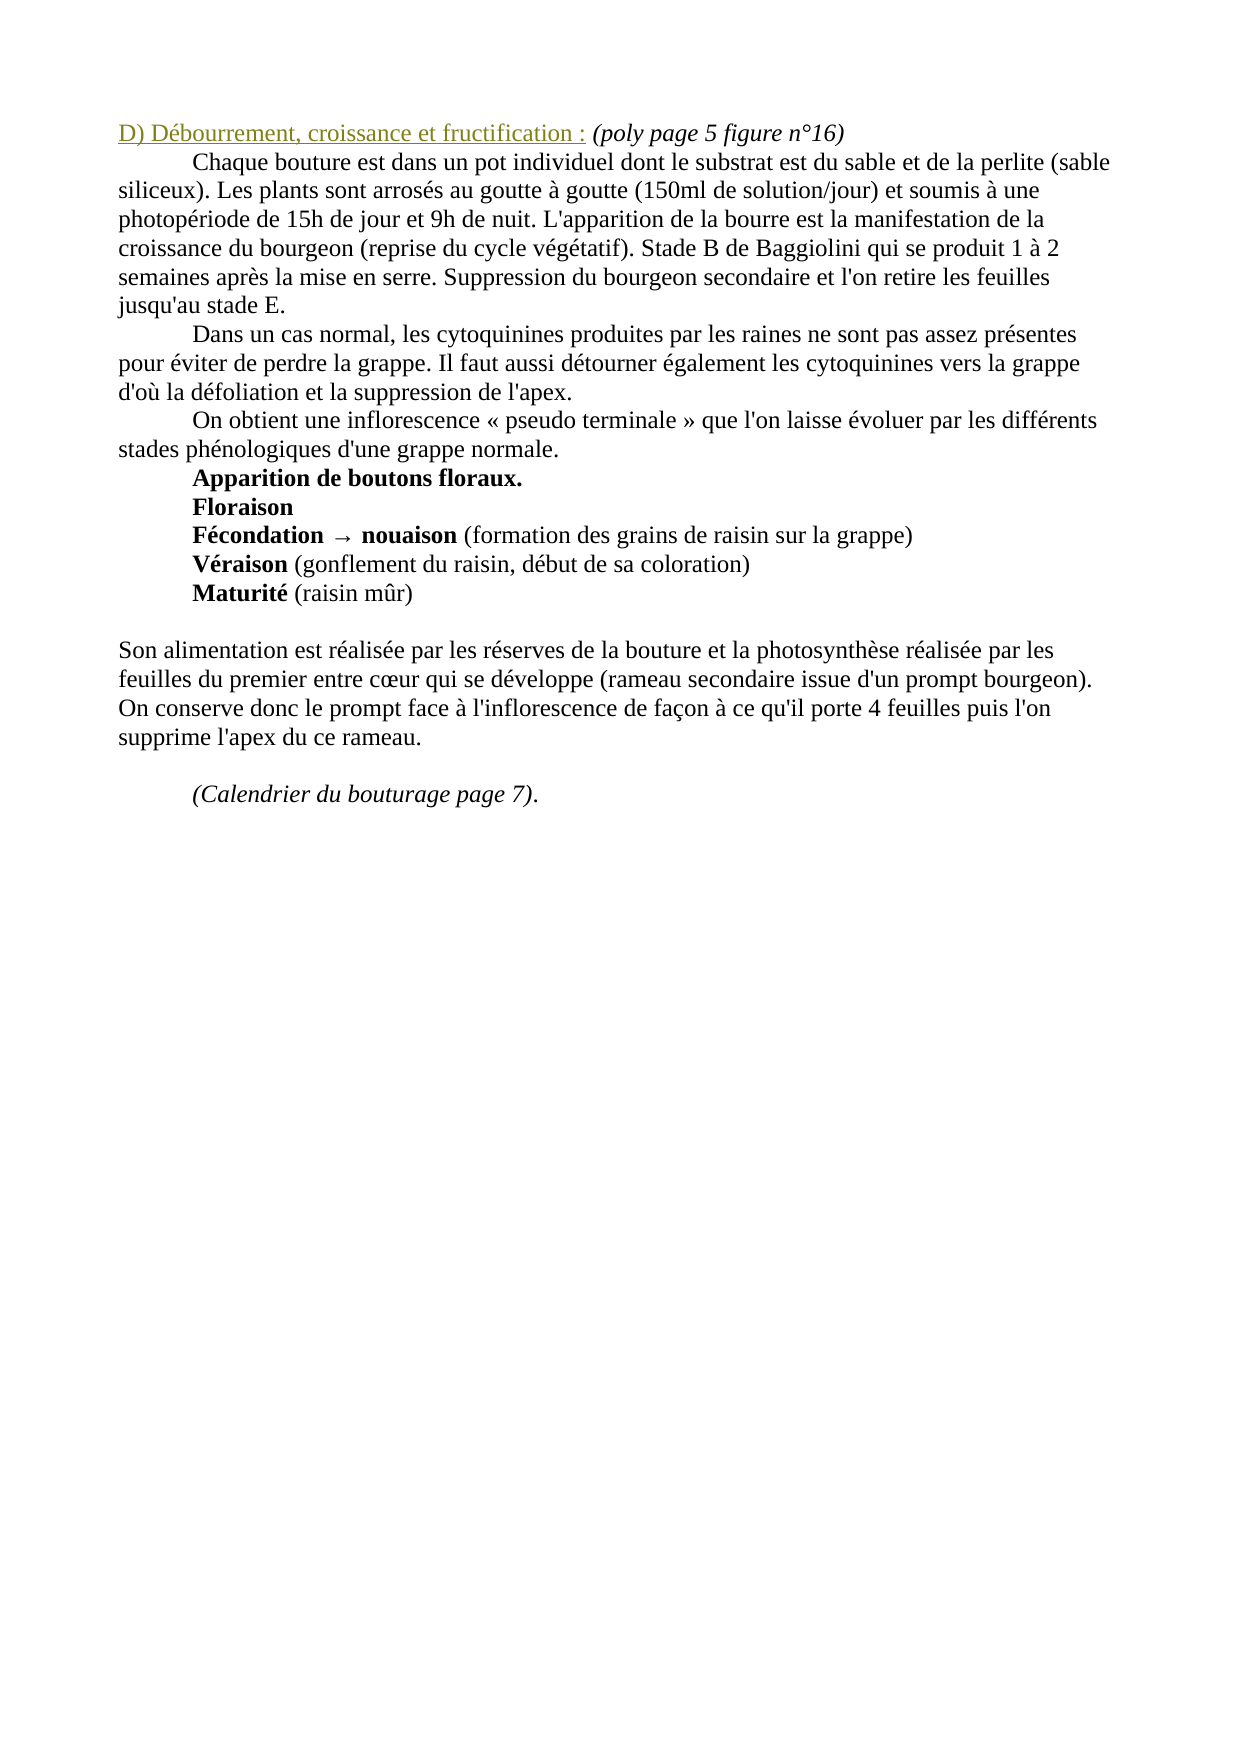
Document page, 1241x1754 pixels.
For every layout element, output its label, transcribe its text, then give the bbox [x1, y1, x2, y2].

text Dans un cas normal, les cytoquinines produites par les raines ne sont pas assez présentes pour éviter de perdre la grappe. Il faut aussi détourner également les cytoquinines vers la grappe d'où la défoliation et la suppression de l'apex. [118, 319, 1122, 406]
text Fécondation → nouaison (formation des grains de raisin sur la grappe) [118, 521, 1122, 549]
text Apparition de boutons floraux. [118, 463, 1122, 492]
text On obtient une inflorescence « pseudo terminale » que l'on laisse évoluer par les différents stades phénologiques d'une grappe normale. [118, 406, 1122, 463]
text Chaque bouture est dans un pot individuel dont le substrat est du sable et de la perlite (sable siliceux). Les plants sont arrosés au goutte à goutte (150ml de solution/jour) et soumis à une photopériode de 15h de jour et 9h de nuit. L'apparition de la bourre est la manifestation de la croissance du bourgeon (reprise du cycle végétatif). Stade B de Baggiolini qui se produit 1 à 2 semaines après la mise en serre. Suppression du bourgeon secondaire et l'on retire les feuilles jusqu'au stade E. [118, 147, 1122, 319]
text Floraison [118, 492, 1122, 521]
text Son alimentation est réalisée par les réserves de la bouture et la photosynthèse réalisée par les feuilles du premier entre cœur qui se développe (rameau secondaire issue d'un prompt bourgeon). On conserve donc le prompt face à l'inflorescence de façon à ce qu'il porte 4 feuilles puis l'on supprime l'apex du ce rameau. [118, 636, 1122, 751]
text Maturité (raisin mûr) [118, 578, 1122, 607]
text D) Débourrement, croissance et fructification : (poly page 5 figure n°16) [118, 118, 1122, 147]
text (Calendrier du bouturage page 7). [118, 779, 1122, 808]
text Véraison (gonflement du raisin, début de sa coloration) [118, 549, 1122, 578]
